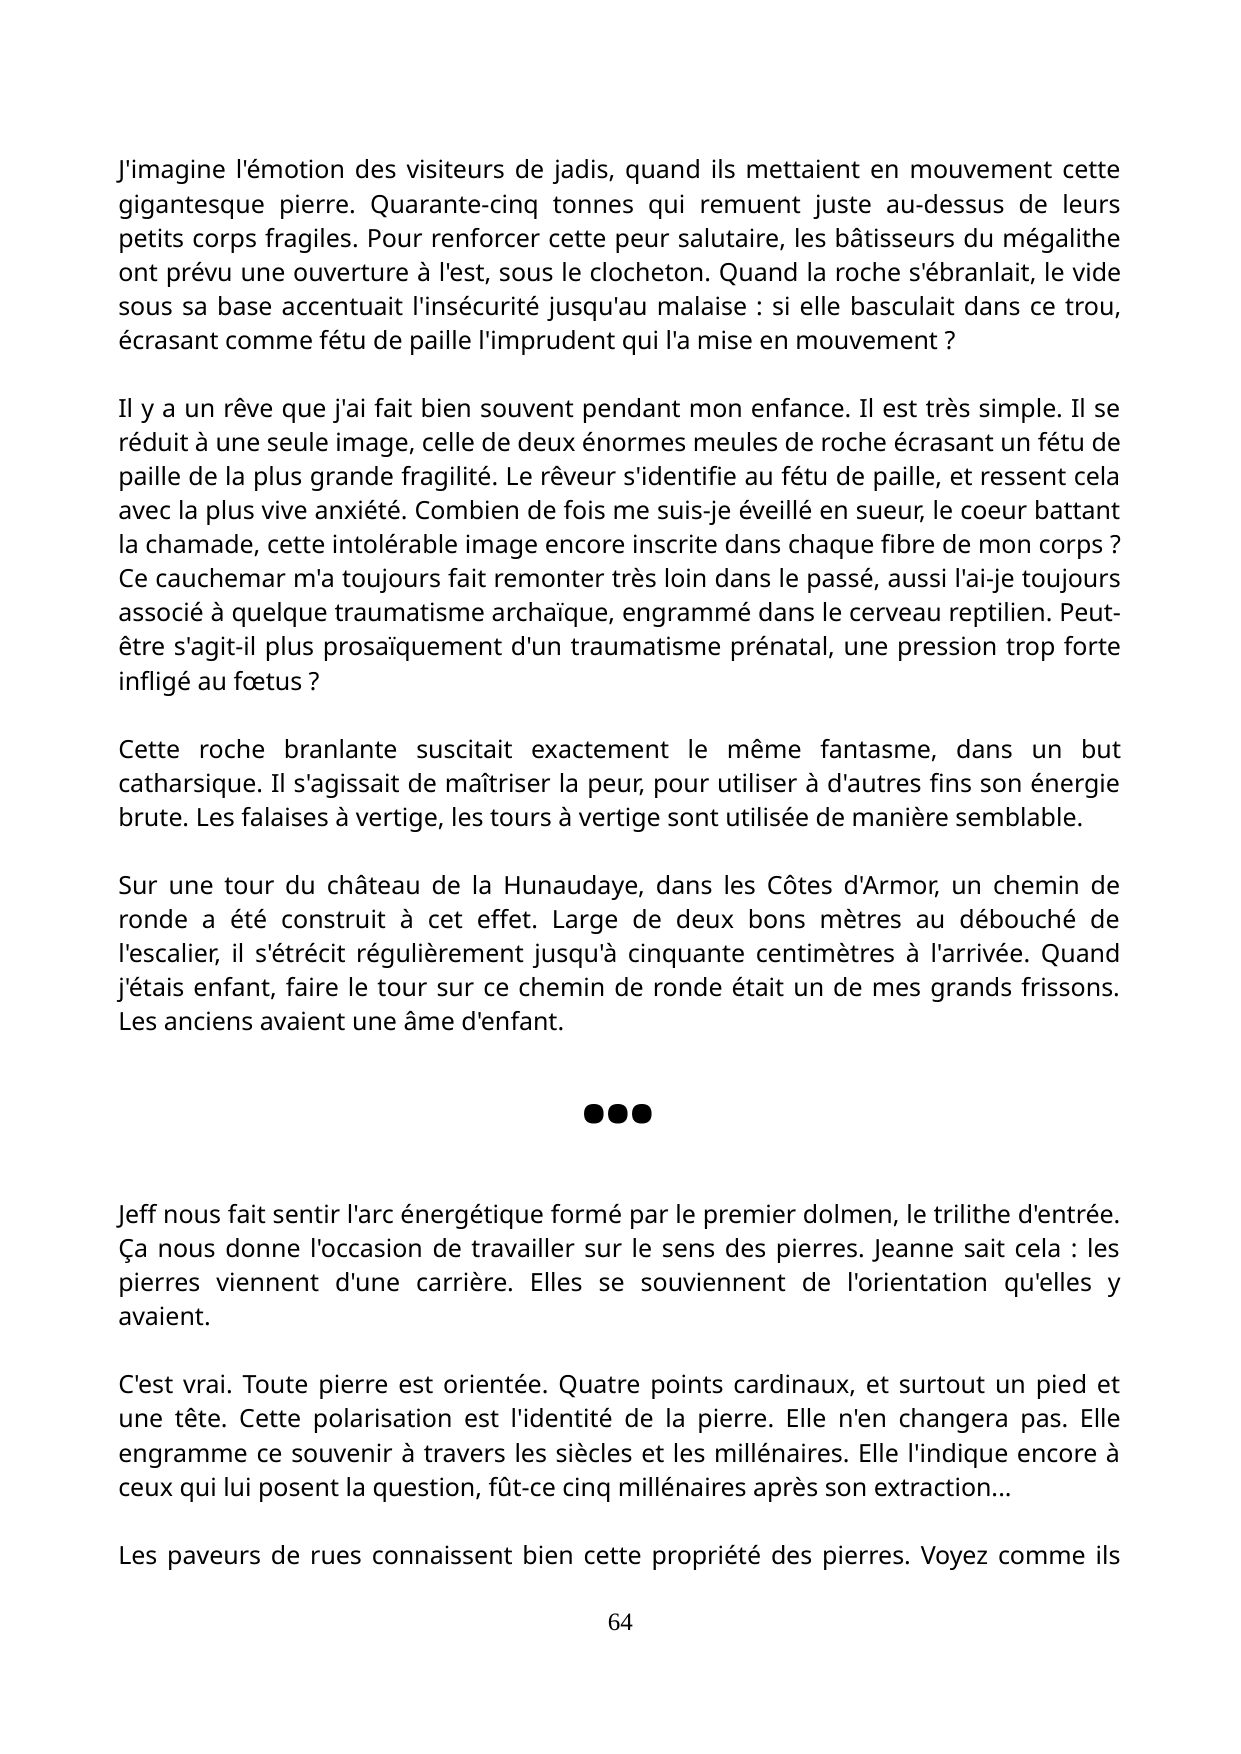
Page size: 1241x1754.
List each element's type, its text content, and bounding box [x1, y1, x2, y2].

text Il y a un rêve que j'ai fait bien souvent pendant mon enfance. Il est très simple. Il se réduit à une seule image, celle de deux énormes meules de roche écrasant un fétu de paille de la plus grande fragilité. Le rêveur s'identifie au fétu de paille, et ressent cela avec la plus vive anxiété. Combien de fois me suis-je éveillé en sueur, le coeur battant la chamade, cette intolérable image encore inscrite dans chaque fibre de mon corps ? Ce cauchemar m'a toujours fait remonter très loin dans le passé, aussi l'ai-je toujours associé à quelque traumatisme archaïque, engrammé dans le cerveau reptilien. Peut-être s'agit-il plus prosaïquement d'un traumatisme prénatal, une pression trop forte infligé au fœtus ? [118, 391, 1122, 697]
text J'imagine l'émotion des visiteurs de jadis, quand ils mettaient en mouvement cette gigantesque pierre. Quarante-cinq tonnes qui remuent juste au-dessus de leurs petits corps fragiles. Pour renforcer cette peur salutaire, les bâtisseurs du mégalithe ont prévu une ouverture à l'est, sous le clocheton. Quand la roche s'ébranlait, le vide sous sa base accentuait l'insécurité jusqu'au malaise : si elle basculait dans ce trou, écrasant comme fétu de paille l'imprudent qui l'a mise en mouvement ? [118, 152, 1122, 357]
text  [118, 1106, 1122, 1129]
text Cette roche branlante suscitait exactement le même fantasme, dans un but catharsique. Il s'agissait de maîtriser la peur, pour utiliser à d'autres fins son énergie brute. Les falaises à vertige, les tours à vertige sont utilisée de manière semblable. [118, 731, 1122, 833]
text Sur une tour du château de la Hunaudaye, dans les Côtes d'Armor, un chemin de ronde a été construit à cet effet. Large de deux bons mètres au débouché de l'escalier, il s'étrécit régulièrement jusqu'à cinquante centimètres à l'arrivée. Quand j'étais enfant, faire le tour sur ce chemin de ronde était un de mes grands frissons. Les anciens avaient une âme d'enfant. [118, 867, 1122, 1038]
text Jeff nous fait sentir l'arc énergétique formé par le premier dolmen, le trilithe d'entrée. Ça nous donne l'occasion de travailler sur le sens des pierres. Jeanne sait cela : les pierres viennent d'une carrière. Elles se souviennent de l'orientation qu'elles y avaient. [118, 1197, 1122, 1333]
text Les paveurs de rues connaissent bien cette propriété des pierres. Voyez comme ils [118, 1537, 1122, 1571]
text C'est vrai. Toute pierre est orientée. Quatre points cardinaux, et surtout un pied et une tête. Cette polarisation est l'identité de la pierre. Elle n'en changera pas. Elle engramme ce souvenir à travers les siècles et les millénaires. Elle l'indique encore à ceux qui lui posent la question, fût-ce cinq millénaires après son extraction... [118, 1367, 1122, 1503]
